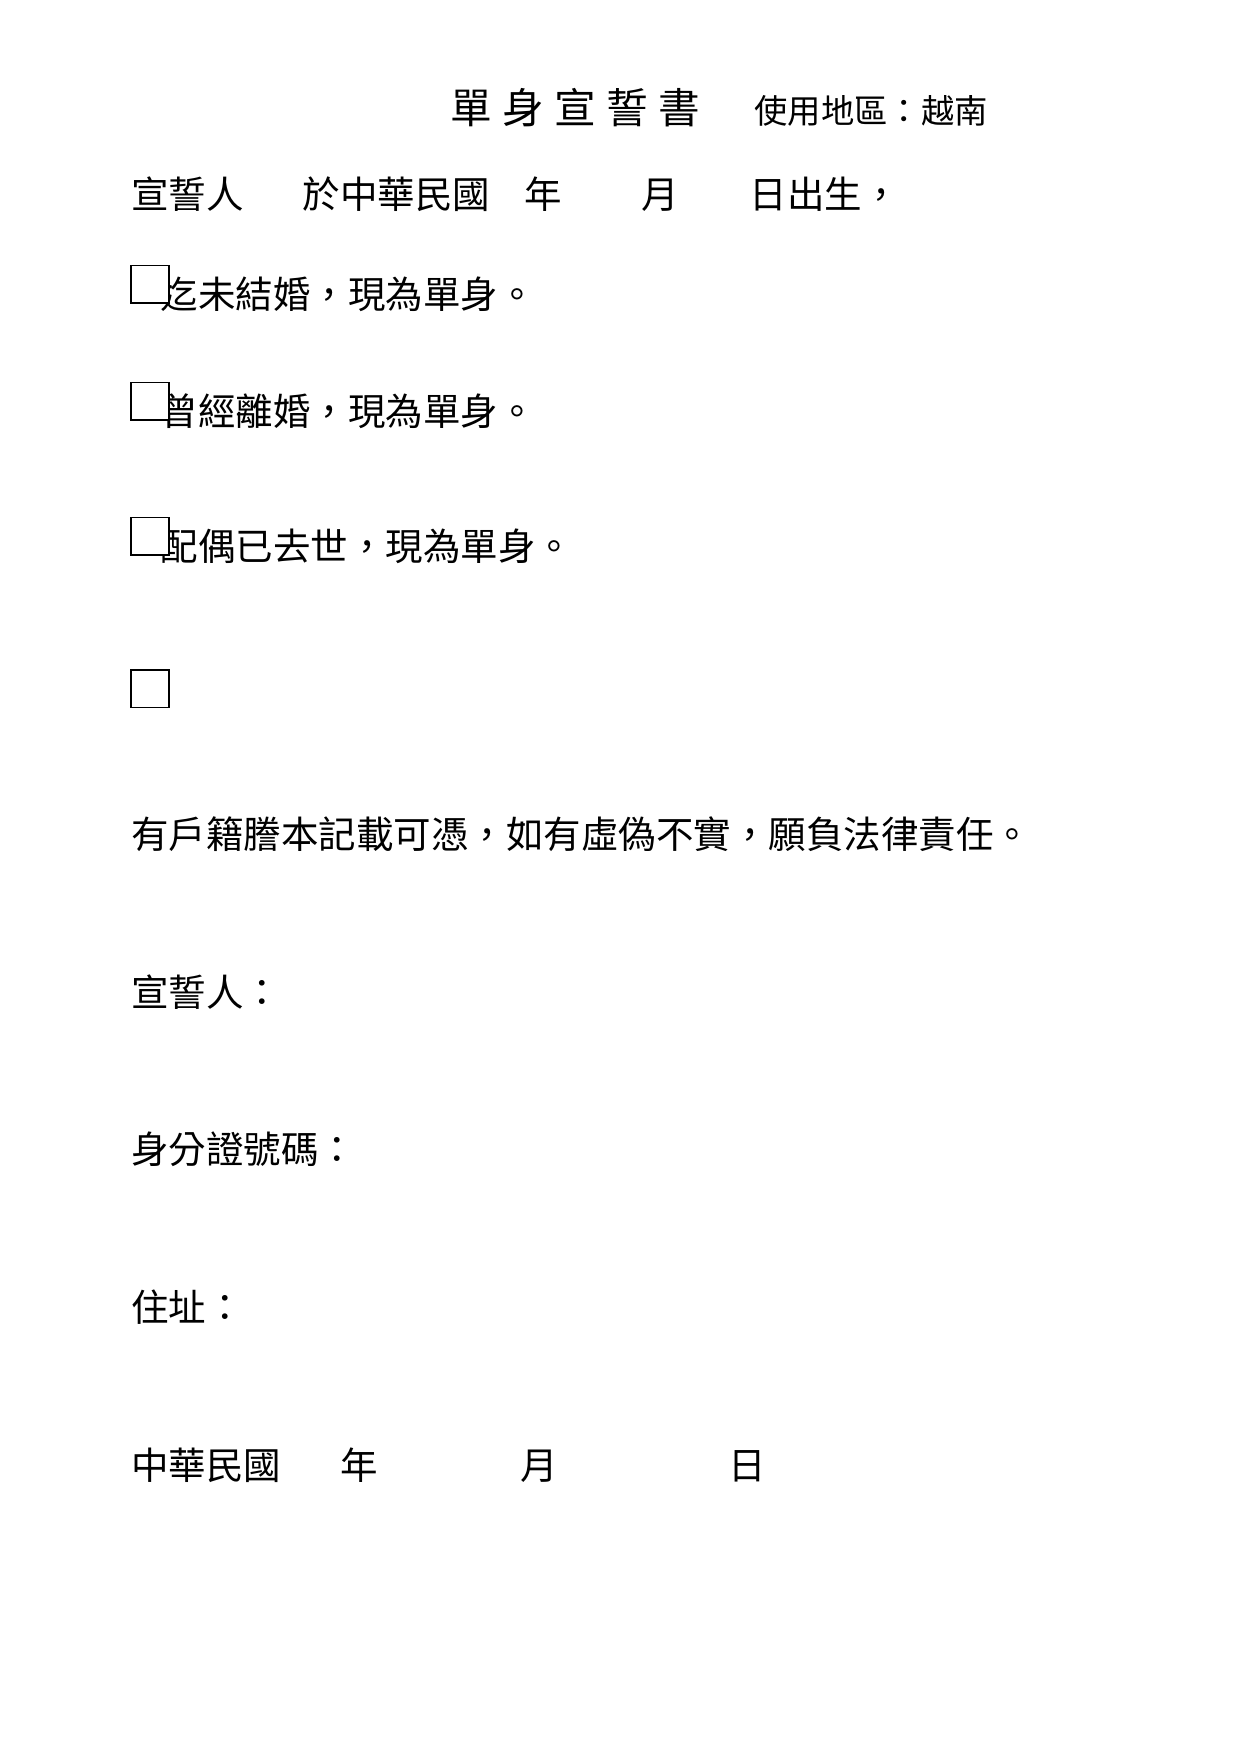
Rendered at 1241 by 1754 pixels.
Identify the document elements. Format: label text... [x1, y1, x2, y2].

text 有戶籍謄本記載可憑，如有虛偽不實，願負法律責任。 [131, 804, 1144, 859]
text 住址： [131, 1278, 1144, 1332]
text 中華民國 年 月 日 [131, 1436, 1144, 1490]
text 身分證號碼： [131, 1120, 1144, 1174]
text 配偶已去世，現為單身。 [131, 516, 1144, 571]
text 曾經離婚，現為單身。 [131, 382, 1144, 436]
text 單 身 宣 誓 書 使用地區：越南 [131, 75, 1144, 135]
text 迄未結婚，現為單身。 [131, 264, 1144, 319]
text 宣誓人 於中華民國 年 月 日出生， [131, 165, 1144, 219]
text 宣誓人： [131, 962, 1144, 1017]
